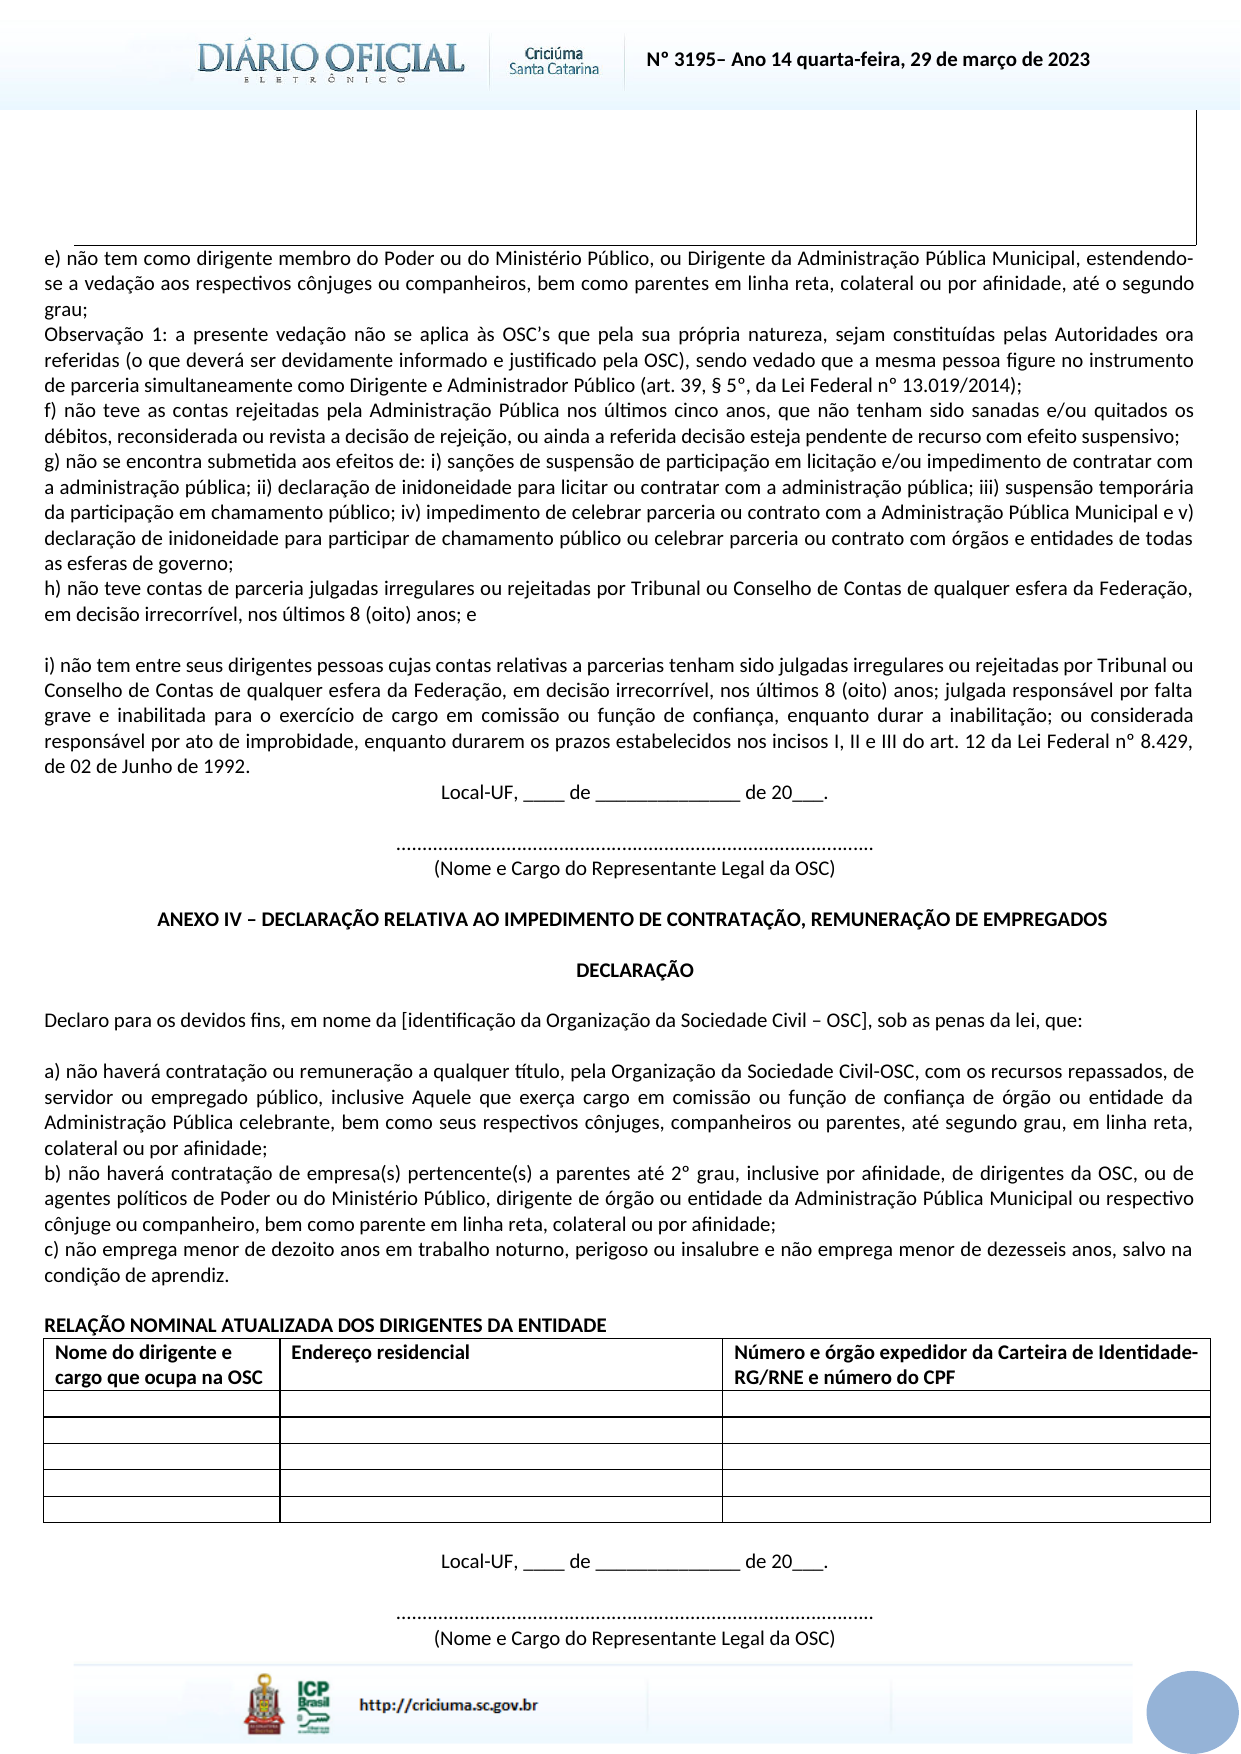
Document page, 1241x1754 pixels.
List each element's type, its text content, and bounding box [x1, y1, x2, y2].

text DECLARAÇÃO [74, 957, 1196, 982]
text ........................................................................................... [74, 830, 1196, 855]
text Declaro para os devidos fins, em nome da [identificação da Organização da Sociedade Civil – OSC], sob as penas da lei, que: [44, 1008, 1196, 1033]
table_cell [281, 1444, 722, 1469]
text e) não tem como dirigente membro do Poder ou do Ministério Público, ou Dirigente da Administração Pública Municipal, estendendo-se a vedação aos respectivos cônjuges ou companheiros, bem como parentes em linha reta, colateral ou por afinidade, até o segundo grau; [44, 245, 1196, 321]
table_cell [723, 1391, 1210, 1416]
text ........................................................................................... [74, 1599, 1196, 1625]
table_header Número e órgão expedidor da Carteira de Identidade-RG/RNE e número do CPF [723, 1339, 1210, 1390]
table_cell [44, 1497, 279, 1522]
text (Nome e Cargo do Representante Legal da OSC) [74, 1625, 1196, 1650]
text b) não haverá contratação de empresa(s) pertencente(s) a parentes até 2º grau, inclusive por afinidade, de dirigentes da OSC, ou de agentes políticos de Poder ou do Ministério Público, dirigente de órgão ou entidade da Administração Pública Municipal ou respectivo cônjuge ou companheiro, bem como parente em linha reta, colateral ou por afinidade; [44, 1160, 1196, 1236]
table_cell [723, 1497, 1210, 1522]
table_header Nome do dirigente e cargo que ocupa na OSC [44, 1339, 279, 1390]
table_cell [281, 1497, 722, 1522]
text g) não se encontra submetida aos efeitos de: i) sanções de suspensão de participação em licitação e/ou impedimento de contratar com a administração pública; ii) declaração de inidoneidade para licitar ou contratar com a administração pública; iii) suspensão temporária da participação em chamamento público; iv) impedimento de celebrar parceria ou contrato com a Administração Pública Municipal e v) declaração de inidoneidade para participar de chamamento público ou celebrar parceria ou contrato com órgãos e entidades de todas as esferas de governo; [44, 448, 1196, 576]
text a) não haverá contratação ou remuneração a qualquer título, pela Organização da Sociedade Civil-OSC, com os recursos repassados, de servidor ou empregado público, inclusive Aquele que exerça cargo em comissão ou função de confiança de órgão ou entidade da Administração Pública celebrante, bem como seus respectivos cônjuges, companheiros ou parentes, até segundo grau, em linha reta, colateral ou por afinidade; [44, 1058, 1196, 1160]
table_cell [723, 1470, 1210, 1496]
text ANEXO IV – DECLARAÇÃO RELATIVA AO IMPEDIMENTO DE CONTRATAÇÃO, REMUNERAÇÃO DE EMPREGADOS [74, 906, 1196, 931]
text Observação 1: a presente vedação não se aplica às OSC’s que pela sua própria natureza, sejam constituídas pelas Autoridades ora referidas (o que deverá ser devidamente informado e justificado pela OSC), sendo vedado que a mesma pessoa figure no instrumento de parceria simultaneamente como Dirigente e Administrador Público (art. 39, § 5º, da Lei Federal nº 13.019/2014); [44, 321, 1196, 398]
text i) não tem entre seus dirigentes pessoas cujas contas relativas a parcerias tenham sido julgadas irregulares ou rejeitadas por Tribunal ou Conselho de Contas de qualquer esfera da Federação, em decisão irrecorrível, nos últimos 8 (oito) anos; julgada responsável por falta grave e inabilitada para o exercício de cargo em comissão ou função de confiança, enquanto durar a inabilitação; ou considerada responsável por ato de improbidade, enquanto durarem os prazos estabelecidos nos incisos I, II e III do art. 12 da Lei Federal nº 8.429, de 02 de Junho de 1992. [44, 652, 1196, 779]
text f) não teve as contas rejeitadas pela Administração Pública nos últimos cinco anos, que não tenham sido sanadas e/ou quitados os débitos, reconsiderada ou revista a decisão de rejeição, ou ainda a referida decisão esteja pendente de recurso com efeito suspensivo; [44, 398, 1196, 448]
text (Nome e Cargo do Representante Legal da OSC) [74, 855, 1196, 881]
text h) não teve contas de parceria julgadas irregulares ou rejeitadas por Tribunal ou Conselho de Contas de qualquer esfera da Federação, em decisão irrecorrível, nos últimos 8 (oito) anos; e [44, 576, 1196, 626]
table_cell [281, 1470, 722, 1496]
table_cell [44, 1444, 279, 1469]
text RELAÇÃO NOMINAL ATUALIZADA DOS DIRIGENTES DA ENTIDADE [44, 1313, 1196, 1338]
table_cell [44, 1418, 279, 1443]
text Local-UF, ____ de ______________ de 20___. [74, 779, 1196, 804]
table_cell [281, 1391, 722, 1416]
table_cell [723, 1444, 1210, 1469]
text Local-UF, ____ de ______________ de 20___. [74, 1549, 1196, 1574]
table_header Endereço residencial [281, 1339, 722, 1390]
table_cell [281, 1418, 722, 1443]
table_cell [723, 1418, 1210, 1443]
text c) não emprega menor de dezoito anos em trabalho noturno, perigoso ou insalubre e não emprega menor de dezesseis anos, salvo na condição de aprendiz. [44, 1236, 1196, 1287]
table_cell [44, 1391, 279, 1416]
table_cell [44, 1470, 279, 1496]
